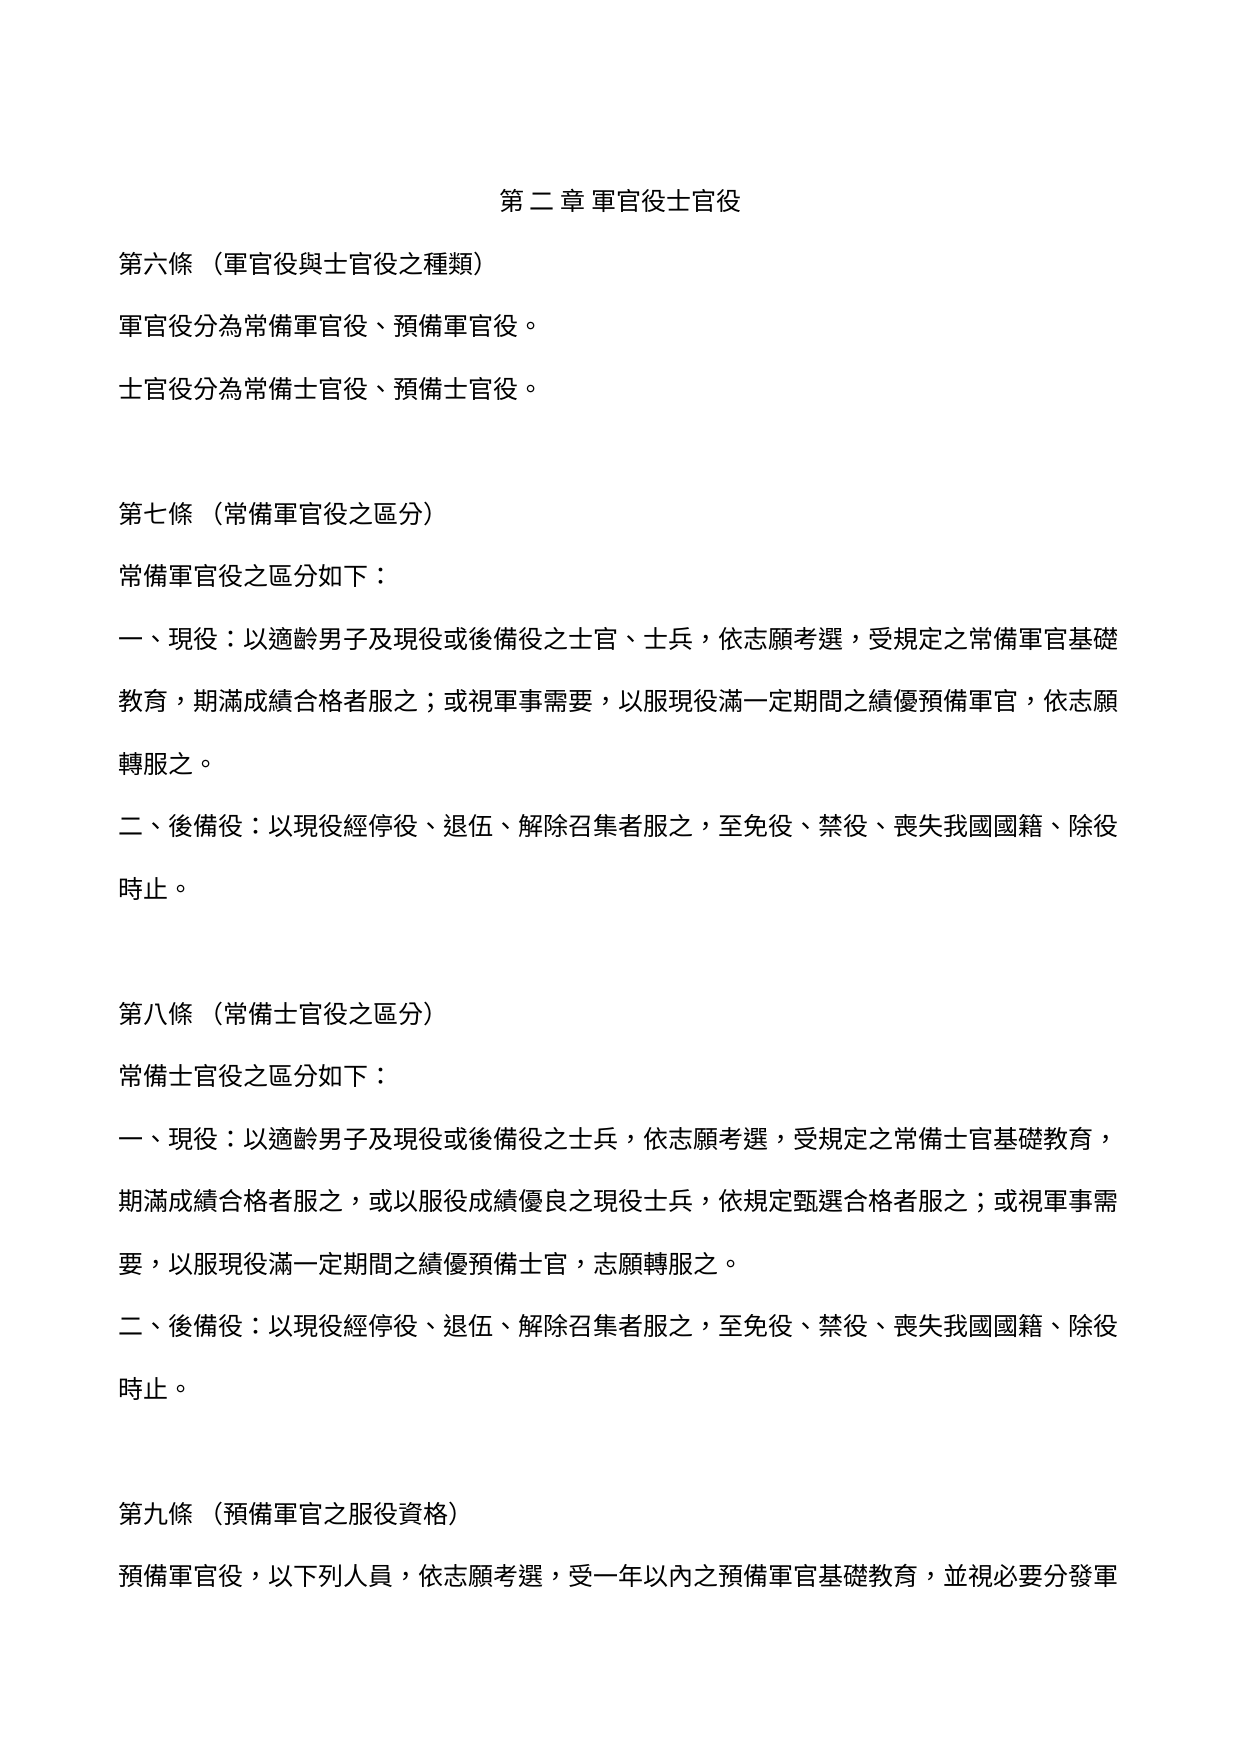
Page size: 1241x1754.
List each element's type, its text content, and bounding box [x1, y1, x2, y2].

text 第七條 （常備軍官役之區分） 常備軍官役之區分如下： 一、現役：以適齡男子及現役或後備役之士官、士兵，依志願考選，受規定之常備軍官基礎教育，期滿成績合格者服之；或視軍事需要，以服現役滿一定期間之績優預備軍官，依志願轉服之。 二、後備役：以現役經停役、退伍、解除召集者服之，至免役、禁役、喪失我國國籍、除役時止。 [118, 471, 1122, 908]
text 第八條 （常備士官役之區分） 常備士官役之區分如下： 一、現役：以適齡男子及現役或後備役之士兵，依志願考選，受規定之常備士官基礎教育，期滿成績合格者服之，或以服役成績優良之現役士兵，依規定甄選合格者服之；或視軍事需要，以服現役滿一定期間之績優預備士官，志願轉服之。 二、後備役：以現役經停役、退伍、解除召集者服之，至免役、禁役、喪失我國國籍、除役時止。 [118, 971, 1122, 1408]
text 第六條 （軍官役與士官役之種類） 軍官役分為常備軍官役、預備軍官役。 士官役分為常備士官役、預備士官役。 [118, 221, 1122, 408]
text 第 二 章 軍官役士官役 [118, 158, 1122, 221]
text 第九條 （預備軍官之服役資格） 預備軍官役，以下列人員，依志願考選，受一年以內之預備軍官基礎教育，並視必要分發軍 [118, 1471, 1122, 1596]
